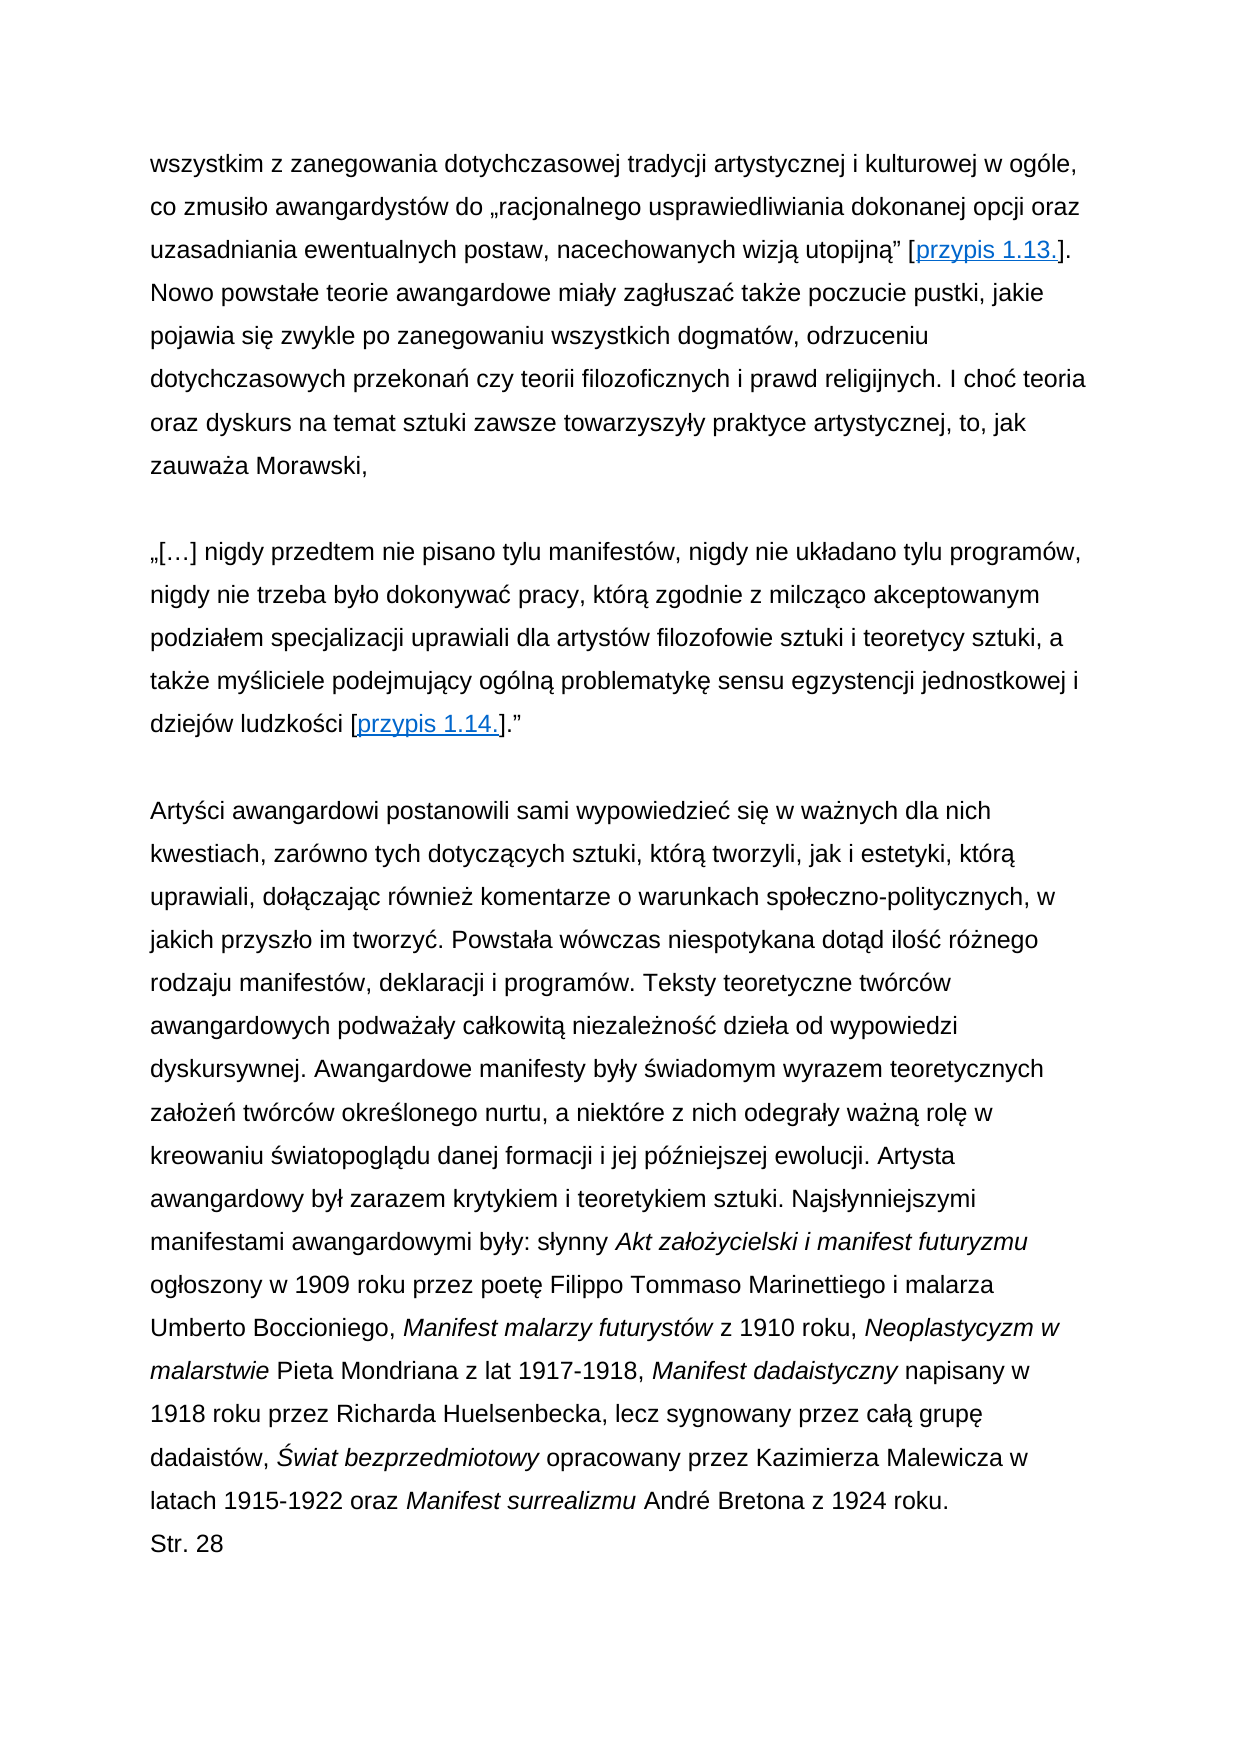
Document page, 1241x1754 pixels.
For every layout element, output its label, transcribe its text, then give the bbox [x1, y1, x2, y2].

text wszystkim z zanegowania dotychczasowej tradycji artystycznej i kulturowej w ogóle, co zmusiło awangardystów do „racjonalnego usprawiedliwiania dokonanej opcji oraz uzasadniania ewentualnych postaw, nacechowanych wizją utopijną” [przypis 1.13.]. Nowo powstałe teorie awangardowe miały zagłuszać także poczucie pustki, jakie pojawia się zwykle po zanegowaniu wszystkich dogmatów, odrzuceniu dotychczasowych przekonań czy teorii filozoficznych i prawd religijnych. I choć teoria oraz dyskurs na temat sztuki zawsze towarzyszyły praktyce artystycznej, to, jak zauważa Morawski, [150, 149, 1090, 479]
text Str. 28 [150, 1529, 1090, 1558]
text „[…] nigdy przedtem nie pisano tylu manifestów, nigdy nie układano tylu programów, nigdy nie trzeba było dokonywać pracy, którą zgodnie z milcząco akceptowanym podziałem specjalizacji uprawiali dla artystów filozofowie sztuki i teoretycy sztuki, a także myśliciele podejmujący ogólną problematykę sensu egzystencji jednostkowej i dziejów ludzkości [przypis 1.14.].” [150, 537, 1090, 738]
text Artyści awangardowi postanowili sami wypowiedzieć się w ważnych dla nich kwestiach, zarówno tych dotyczących sztuki, którą tworzyli, jak i estetyki, którą uprawiali, dołączając również komentarze o warunkach społeczno-politycznych, w jakich przyszło im tworzyć. Powstała wówczas niespotykana dotąd ilość różnego rodzaju manifestów, deklaracji i programów. Teksty teoretyczne twórców awangardowych podważały całkowitą niezależność dzieła od wypowiedzi dyskursywnej. Awangardowe manifesty były świadomym wyrazem teoretycznych założeń twórców określonego nurtu, a niektóre z nich odegrały ważną rolę w kreowaniu światopoglądu danej formacji i jej późniejszej ewolucji. Artysta awangardowy był zarazem krytykiem i teoretykiem sztuki. Najsłynniejszymi manifestami awangardowymi były: słynny Akt założycielski i manifest futuryzmu ogłoszony w 1909 roku przez poetę Filippo Tommaso Marinettiego i malarza Umberto Boccioniego, Manifest malarzy futurystów z 1910 roku, Neoplastycyzm w malarstwie Pieta Mondriana z lat 1917-1918, Manifest dadaistyczny napisany w 1918 roku przez Richarda Huelsenbecka, lecz sygnowany przez całą grupę dadaistów, Świat bezprzedmiotowy opracowany przez Kazimierza Malewicza w latach 1915-1922 oraz Manifest surrealizmu André Bretona z 1924 roku. [150, 796, 1090, 1514]
